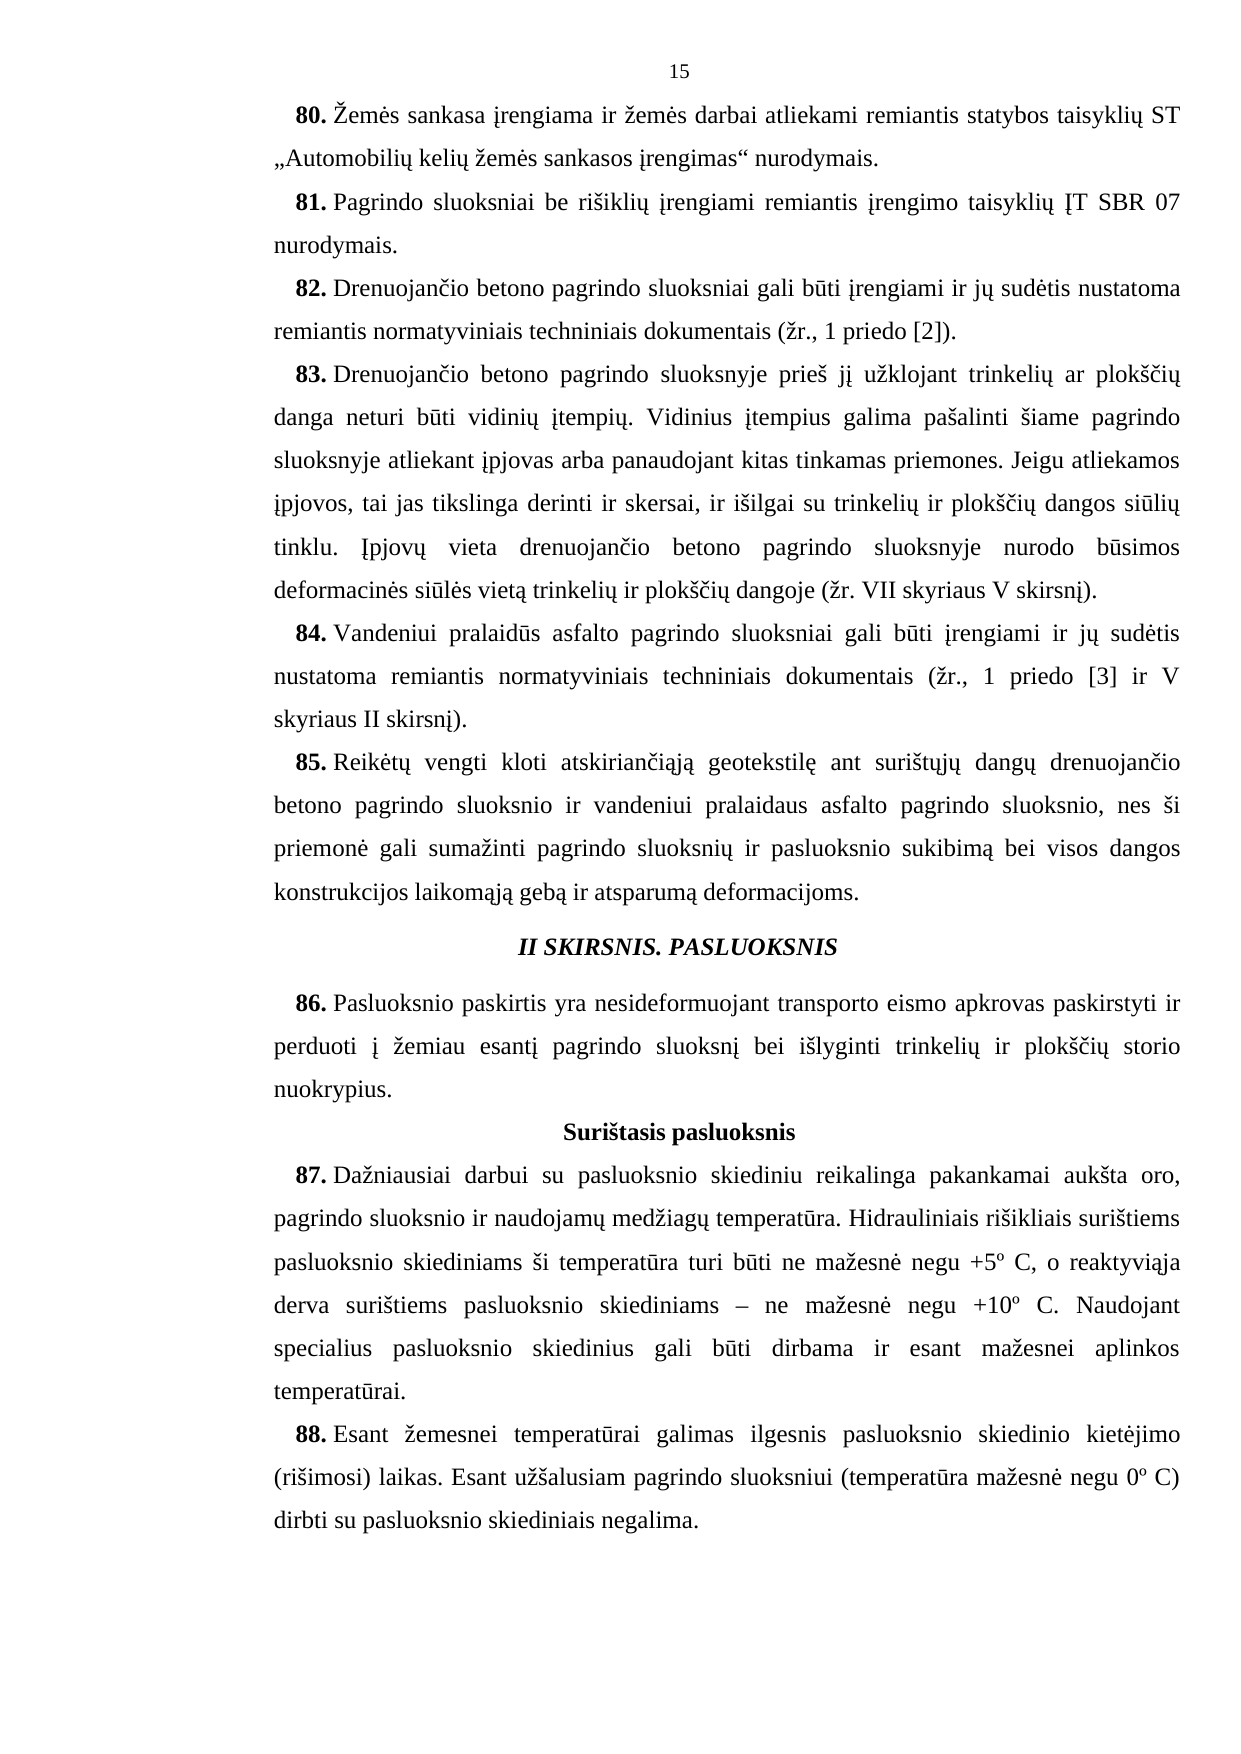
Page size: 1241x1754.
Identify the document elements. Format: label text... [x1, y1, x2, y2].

list Žemės sankasa įrengiama ir žemės darbai atliekami remiantis statybos taisyklių ST „Automobilių kelių žemės sankasos įrengimas“ nurodymais. [236, 100, 1181, 172]
list Vandeniui pralaidūs asfalto pagrindo sluoksniai gali būti įrengiami ir jų sudėtis nustatoma remiantis normatyviniais techniniais dokumentais (žr., 1 priedo [3] ir V skyriaus II skirsnį). [236, 618, 1181, 733]
list Dažniausiai darbui su pasluoksnio skiediniu reikalinga pakankamai aukšta oro, pagrindo sluoksnio ir naudojamų medžiagų temperatūra. Hidrauliniais rišikliais surištiems pasluoksnio skiediniams ši temperatūra turi būti ne mažesnė negu +5º C, o reaktyviąja derva surištiems pasluoksnio skiediniams – ne mažesnė negu +10º C. Naudojant specialius pasluoksnio skiedinius gali būti dirbama ir esant mažesnei aplinkos temperatūrai. [236, 1160, 1181, 1405]
text II SKIRSNIS. PASLUOKSNIS [177, 932, 1181, 961]
list Drenuojančio betono pagrindo sluoksnyje prieš jį užklojant trinkelių ar plokščių danga neturi būti vidinių įtempių. Vidinius įtempius galima pašalinti šiame pagrindo sluoksnyje atliekant įpjovas arba panaudojant kitas tinkamas priemones. Jeigu atliekamos įpjovos, tai jas tikslinga derinti ir skersai, ir išilgai su trinkelių ir plokščių dangos siūlių tinklu. Įpjovų vieta drenuojančio betono pagrindo sluoksnyje nurodo būsimos deformacinės siūlės vietą trinkelių ir plokščių dangoje (žr. VII skyriaus V skirsnį). [236, 359, 1181, 603]
text Surištasis pasluoksnis [177, 1117, 1181, 1146]
list Esant žemesnei temperatūrai galimas ilgesnis pasluoksnio skiedinio kietėjimo (rišimosi) laikas. Esant užšalusiam pagrindo sluoksniui (temperatūra mažesnė negu 0º C) dirbti su pasluoksnio skiediniais negalima. [236, 1419, 1181, 1534]
list Reikėtų vengti kloti atskiriančiąją geotekstilę ant surištųjų dangų drenuojančio betono pagrindo sluoksnio ir vandeniui pralaidaus asfalto pagrindo sluoksnio, nes ši priemonė gali sumažinti pagrindo sluoksnių ir pasluoksnio sukibimą bei visos dangos konstrukcijos laikomąją gebą ir atsparumą deformacijoms. [236, 747, 1181, 905]
list Pagrindo sluoksniai be rišiklių įrengiami remiantis įrengimo taisyklių ĮT SBR 07 nurodymais. [236, 187, 1181, 258]
list Drenuojančio betono pagrindo sluoksniai gali būti įrengiami ir jų sudėtis nustatoma remiantis normatyviniais techniniais dokumentais (žr., 1 priedo [2]). [236, 273, 1181, 345]
list Pasluoksnio paskirtis yra nesideformuojant transporto eismo apkrovas paskirstyti ir perduoti į žemiau esantį pagrindo sluoksnį bei išlyginti trinkelių ir plokščių storio nuokrypius. [236, 988, 1181, 1103]
